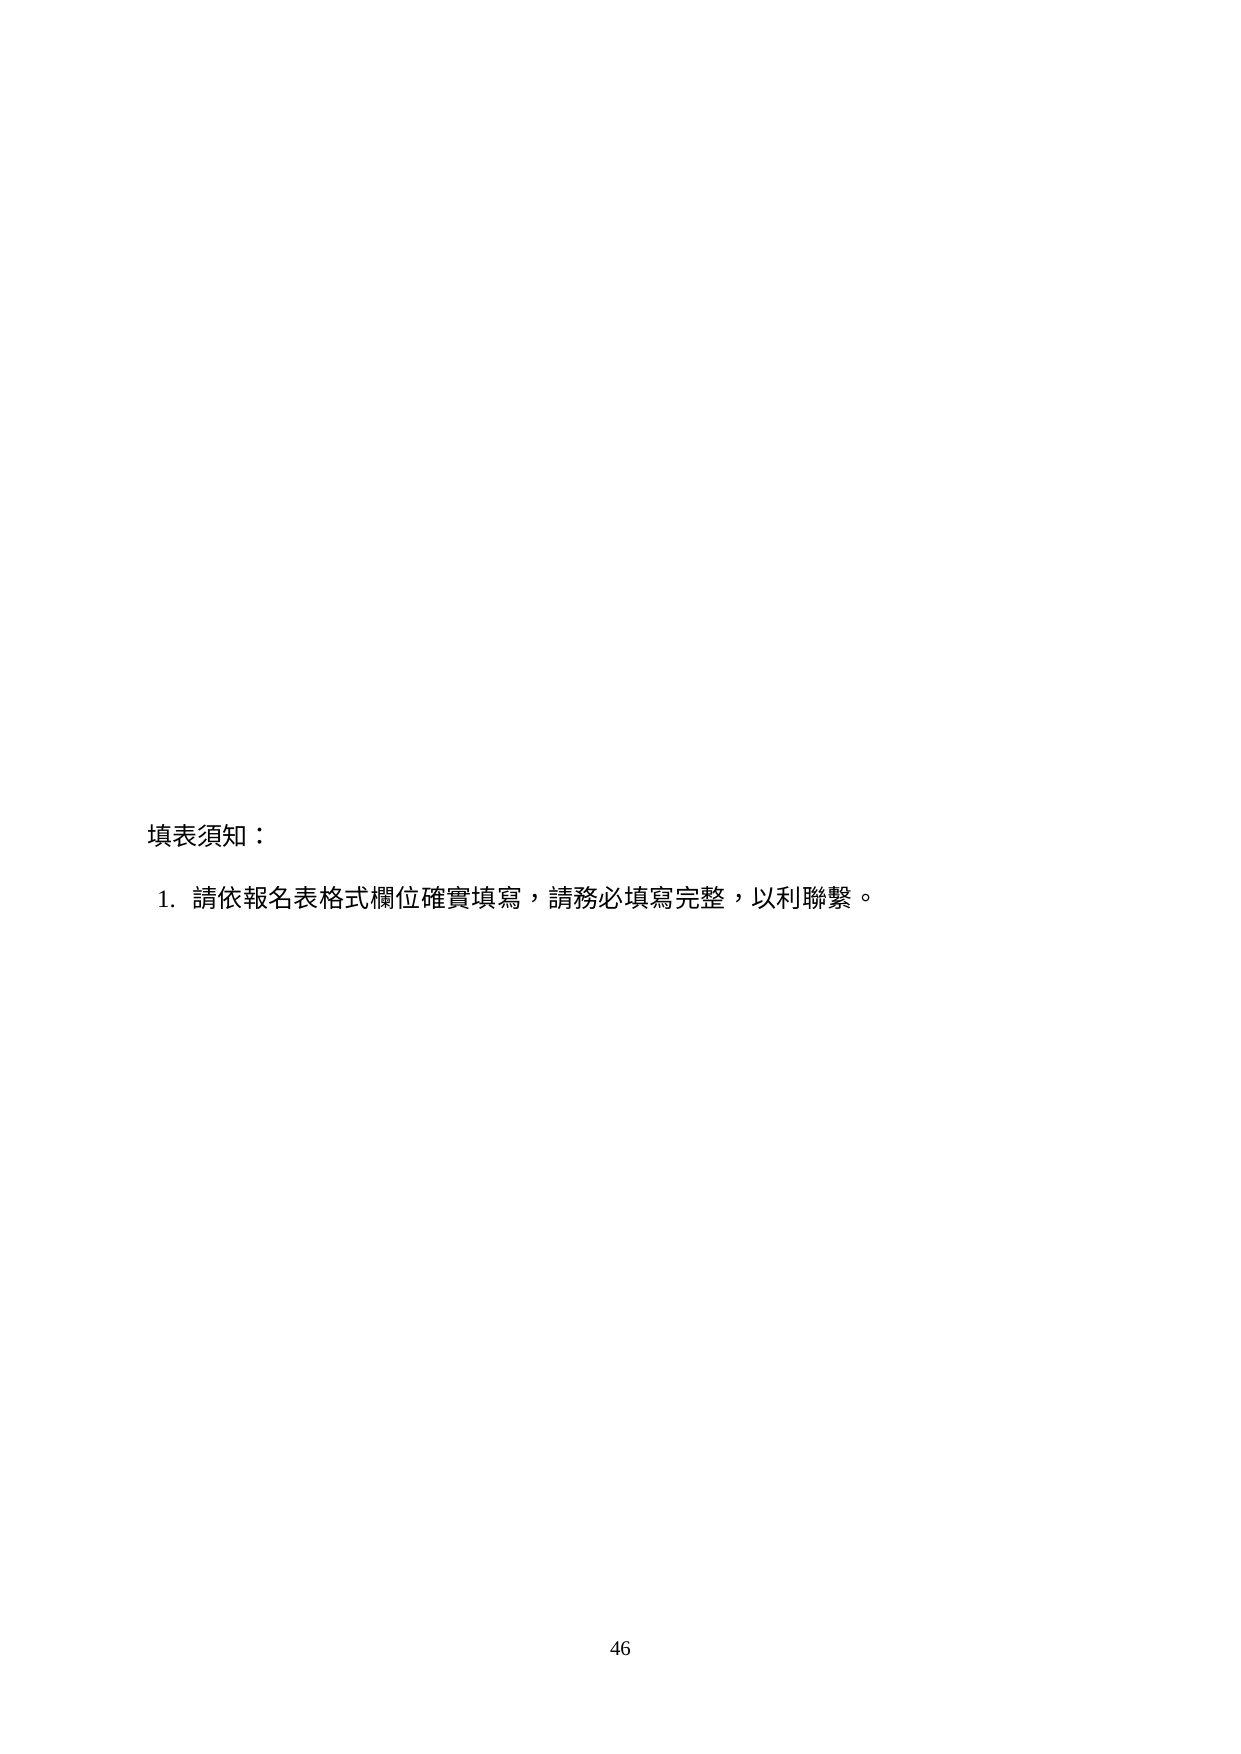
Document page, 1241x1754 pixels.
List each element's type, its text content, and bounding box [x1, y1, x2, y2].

list 請依報名表格式欄位確實填寫，請務必填寫完整，以利聯繫。 [157, 855, 1122, 918]
text 填表須知： [148, 793, 1122, 855]
